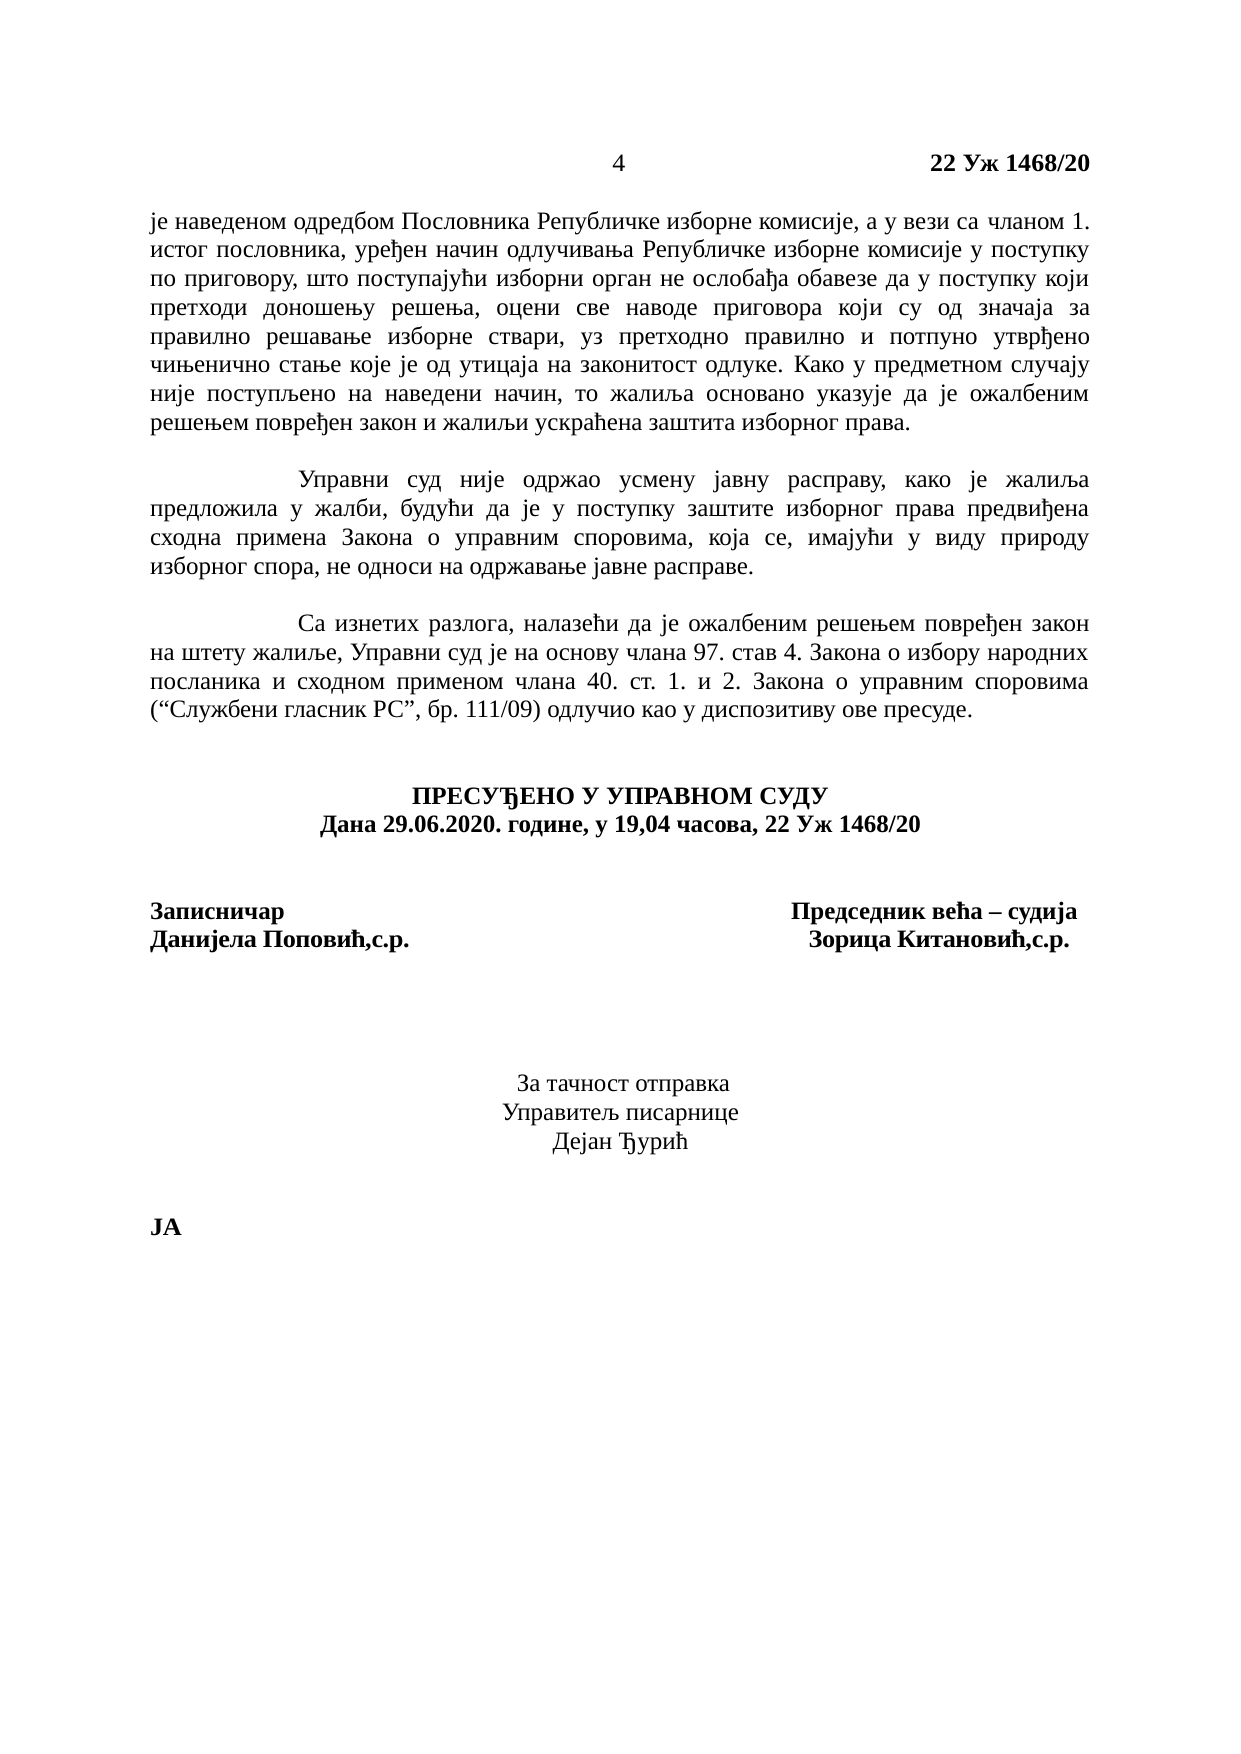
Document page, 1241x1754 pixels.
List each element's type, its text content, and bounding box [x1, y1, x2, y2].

text Дана 29.06.2020. године, у 19,04 часова, 22 Уж 1468/20 [150, 809, 1090, 838]
text За тачност отправка [150, 1068, 1090, 1097]
text Данијела Поповић,с.р. Зорица Китановић,с.р. [150, 924, 1090, 953]
text је наведеном одредбом Пословника Републичке изборне комисије, а у вези са чланом 1. истог пословника, уређен начин одлучивања Републичке изборне комисије у поступку по приговору, што поступајући изборни орган не ослобађа обавезе да у поступку који претходи доношењу решења, оцени све наводе приговора који су од значаја за правилно решавање изборне ствари, уз претходно правилно и потпуно утврђено чињенично стање које је од утицаја на законитост одлуке. Како у предметном случају није поступљено на наведени начин, то жалиља основано указује да је ожалбеним решењем повређен закон и жалиљи ускраћена заштита изборног права. [150, 206, 1090, 436]
text Са изнетих разлога, налазећи да је ожалбеним решењем повређен закон на штету жалиље, Управни суд је на основу члана 97. став 4. Закона о избору народних посланика и сходном применом члана 40. ст. 1. и 2. Закона о управним споровима (“Службени гласник РС”, бр. 111/09) одлучио као у диспозитиву ове пресуде. [150, 608, 1090, 723]
text Управитељ писарнице [150, 1097, 1090, 1126]
text ПРЕСУЂЕНО У УПРАВНОМ СУДУ [150, 781, 1090, 809]
text Управни суд није одржао усмену јавну расправу, како је жалиља предложила у жалби, будући да је у поступку заштите изборног права предвиђена сходна примена Закона о управним споровима, која се, имајући у виду природу изборног спора, не односи на одржавање јавне расправе. [150, 464, 1090, 579]
text Записничар Председник већа – судија [150, 896, 1090, 924]
text ЈА [150, 1212, 1090, 1241]
text Дејан Ђурић [150, 1126, 1090, 1154]
